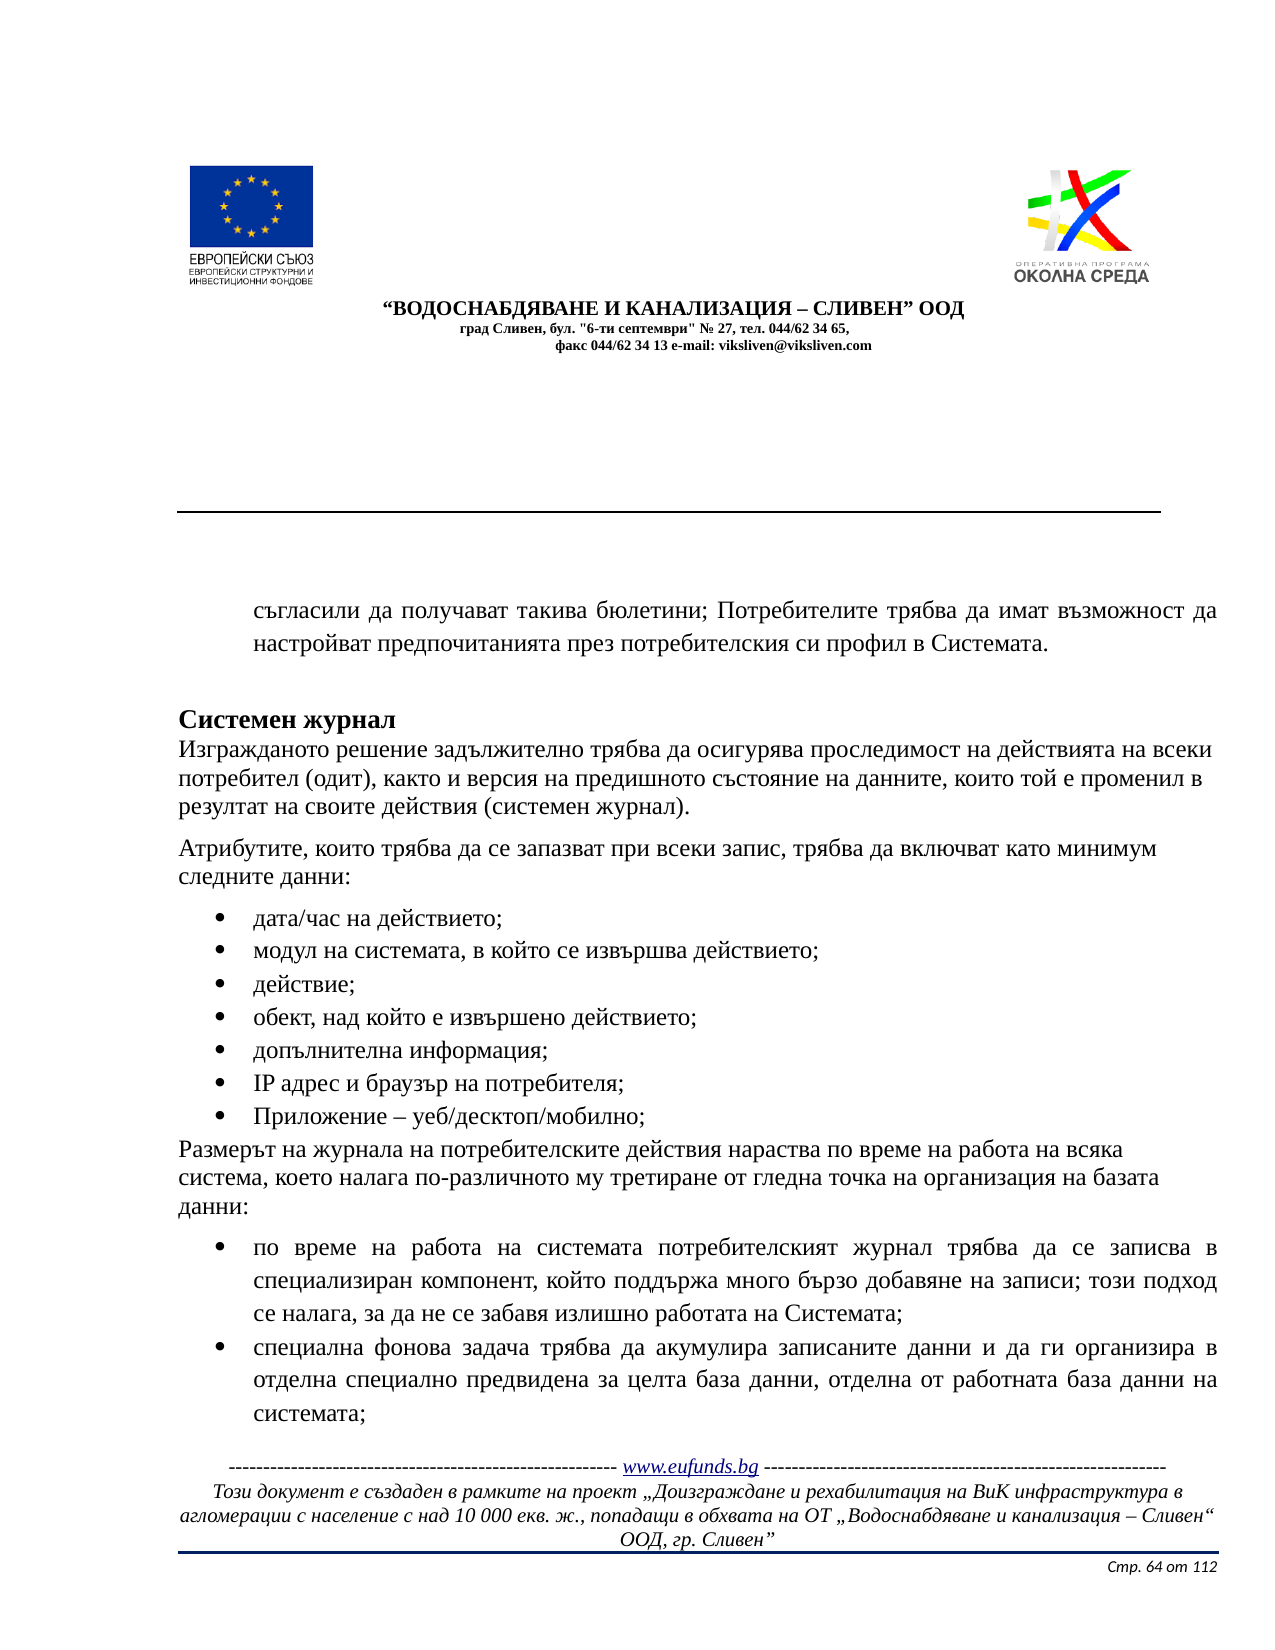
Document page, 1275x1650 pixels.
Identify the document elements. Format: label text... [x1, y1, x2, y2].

list Приложение – уеб/десктоп/мобилно; [216, 1101, 1219, 1129]
list IP адрес и браузър на потребителя; [216, 1068, 1219, 1096]
list допълнителна информация; [216, 1035, 1219, 1063]
list по време на работа на системата потребителският журнал трябва да се записва в специализиран компонент, който поддържа много бързо добавяне на записи; този подход се налага, за да не се забавя излишно работата на Системата; [216, 1232, 1219, 1327]
text Изгражданото решение задължително трябва да осигурява проследимост на действията на всеки потребител (одит), както и версия на предишното състояние на данните, които той е променил в резултат на своите действия (системен журнал). [178, 734, 1219, 820]
text Размерът на журнала на потребителските действия нараства по време на работа на всяка система, което налага по-различното му третиране от гледна точка на организация на базата данни: [178, 1134, 1219, 1220]
subtitle Системен журнал [178, 703, 1219, 734]
text Атрибутите, които трябва да се запазват при всеки запис, трябва да включват като минимум следните данни: [178, 833, 1219, 890]
list обект, над който е извършено действието; [216, 1002, 1219, 1030]
list специална фонова задача трябва да акумулира записаните данни и да ги организира в отделна специално предвидена за целта база данни, отделна от работната база данни на системата; [216, 1332, 1219, 1426]
list съгласили да получават такива бюлетини; Потребителите трябва да имат възможност да настройват предпочитанията през потребителския си профил в Системата. [216, 595, 1219, 657]
list модул на системата, в който се извършва действието; [216, 936, 1219, 964]
list дата/час на действието; [216, 903, 1219, 931]
list действие; [216, 969, 1219, 997]
